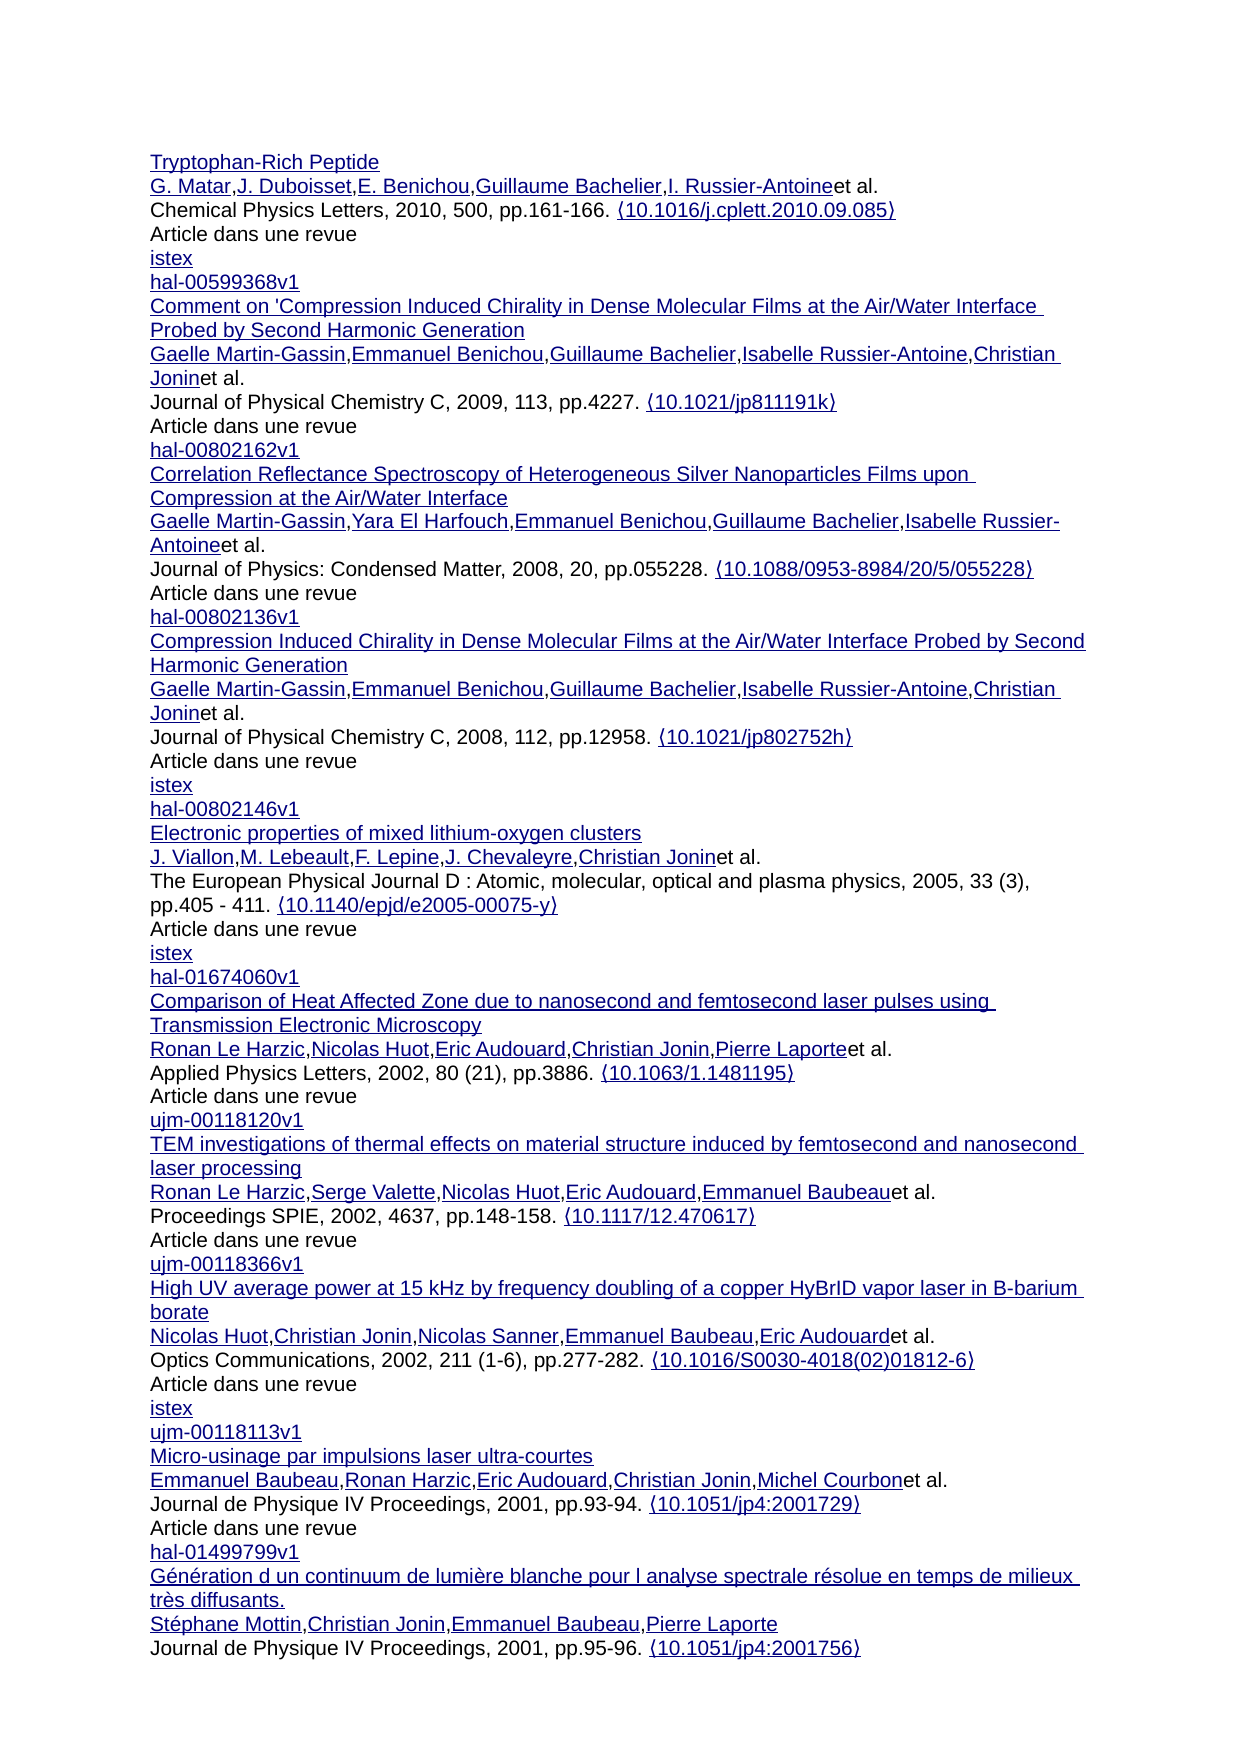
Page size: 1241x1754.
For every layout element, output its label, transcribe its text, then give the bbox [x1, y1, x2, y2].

table_cell Correlation Reflectance Spectroscopy of Heterogeneous Silver Nanoparticles Films upon Compression at the Air/Water Interface Gaelle Martin-Gassin,Yara El Harfouch,Emmanuel Benichou,Guillaume Bachelier,Isabelle Russier-Antoineet al. Journal of Physics: Condensed Matter, 2008, 20, pp.055228. ⟨10.1088/0953-8984/20/5/055228⟩ Article dans une revue hal-00802136v1 [150, 461, 1090, 629]
table_cell Compression Induced Chirality in Dense Molecular Films at the Air/Water Interface Probed by Second Harmonic Generation Gaelle Martin-Gassin,Emmanuel Benichou,Guillaume Bachelier,Isabelle Russier-Antoine,Christian Joninet al. Journal of Physical Chemistry C, 2008, 112, pp.12958. ⟨10.1021/jp802752h⟩ Article dans une revue istex hal-00802146v1 [150, 629, 1090, 821]
table_cell Comparison of Heat Affected Zone due to nanosecond and femtosecond laser pulses using Transmission Electronic Microscopy Ronan Le Harzic,Nicolas Huot,Eric Audouard,Christian Jonin,Pierre Laporteet al. Applied Physics Letters, 2002, 80 (21), pp.3886. ⟨10.1063/1.1481195⟩ Article dans une revue ujm-00118120v1 [150, 989, 1090, 1132]
table_cell Génération d un continuum de lumière blanche pour l analyse spectrale résolue en temps de milieux très diffusants. Stéphane Mottin,Christian Jonin,Emmanuel Baubeau,Pierre Laporte Journal de Physique IV Proceedings, 2001, pp.95-96. ⟨10.1051/jp4:2001756⟩ [150, 1564, 1090, 1659]
table_cell Micro-usinage par impulsions laser ultra-courtes Emmanuel Baubeau,Ronan Harzic,Eric Audouard,Christian Jonin,Michel Courbonet al. Journal de Physique IV Proceedings, 2001, pp.93-94. ⟨10.1051/jp4:2001729⟩ Article dans une revue hal-01499799v1 [150, 1444, 1090, 1563]
table_cell Electronic properties of mixed lithium-oxygen clusters J. Viallon,M. Lebeault,F. Lepine,J. Chevaleyre,Christian Joninet al. The European Physical Journal D : Atomic, molecular, optical and plasma physics, 2005, 33 (3), pp.405 - 411. ⟨10.1140/epjd/e2005-00075-y⟩ Article dans une revue istex hal-01674060v1 [150, 821, 1090, 988]
table_cell Tryptophan-Rich Peptide G. Matar,J. Duboisset,E. Benichou,Guillaume Bachelier,I. Russier-Antoineet al. Chemical Physics Letters, 2010, 500, pp.161-166. ⟨10.1016/j.cplett.2010.09.085⟩ Article dans une revue istex hal-00599368v1 [150, 150, 1090, 294]
table_cell Comment on 'Compression Induced Chirality in Dense Molecular Films at the Air/Water Interface Probed by Second Harmonic Generation Gaelle Martin-Gassin,Emmanuel Benichou,Guillaume Bachelier,Isabelle Russier-Antoine,Christian Joninet al. Journal of Physical Chemistry C, 2009, 113, pp.4227. ⟨10.1021/jp811191k⟩ Article dans une revue hal-00802162v1 [150, 294, 1090, 461]
table_cell TEM investigations of thermal effects on material structure induced by femtosecond and nanosecond laser processing Ronan Le Harzic,Serge Valette,Nicolas Huot,Eric Audouard,Emmanuel Baubeauet al. Proceedings SPIE, 2002, 4637, pp.148-158. ⟨10.1117/12.470617⟩ Article dans une revue ujm-00118366v1 [150, 1132, 1090, 1276]
table_cell High UV average power at 15 kHz by frequency doubling of a copper HyBrID vapor laser in Β-barium borate Nicolas Huot,Christian Jonin,Nicolas Sanner,Emmanuel Baubeau,Eric Audouardet al. Optics Communications, 2002, 211 (1-6), pp.277-282. ⟨10.1016/S0030-4018(02)01812-6⟩ Article dans une revue istex ujm-00118113v1 [150, 1276, 1090, 1444]
